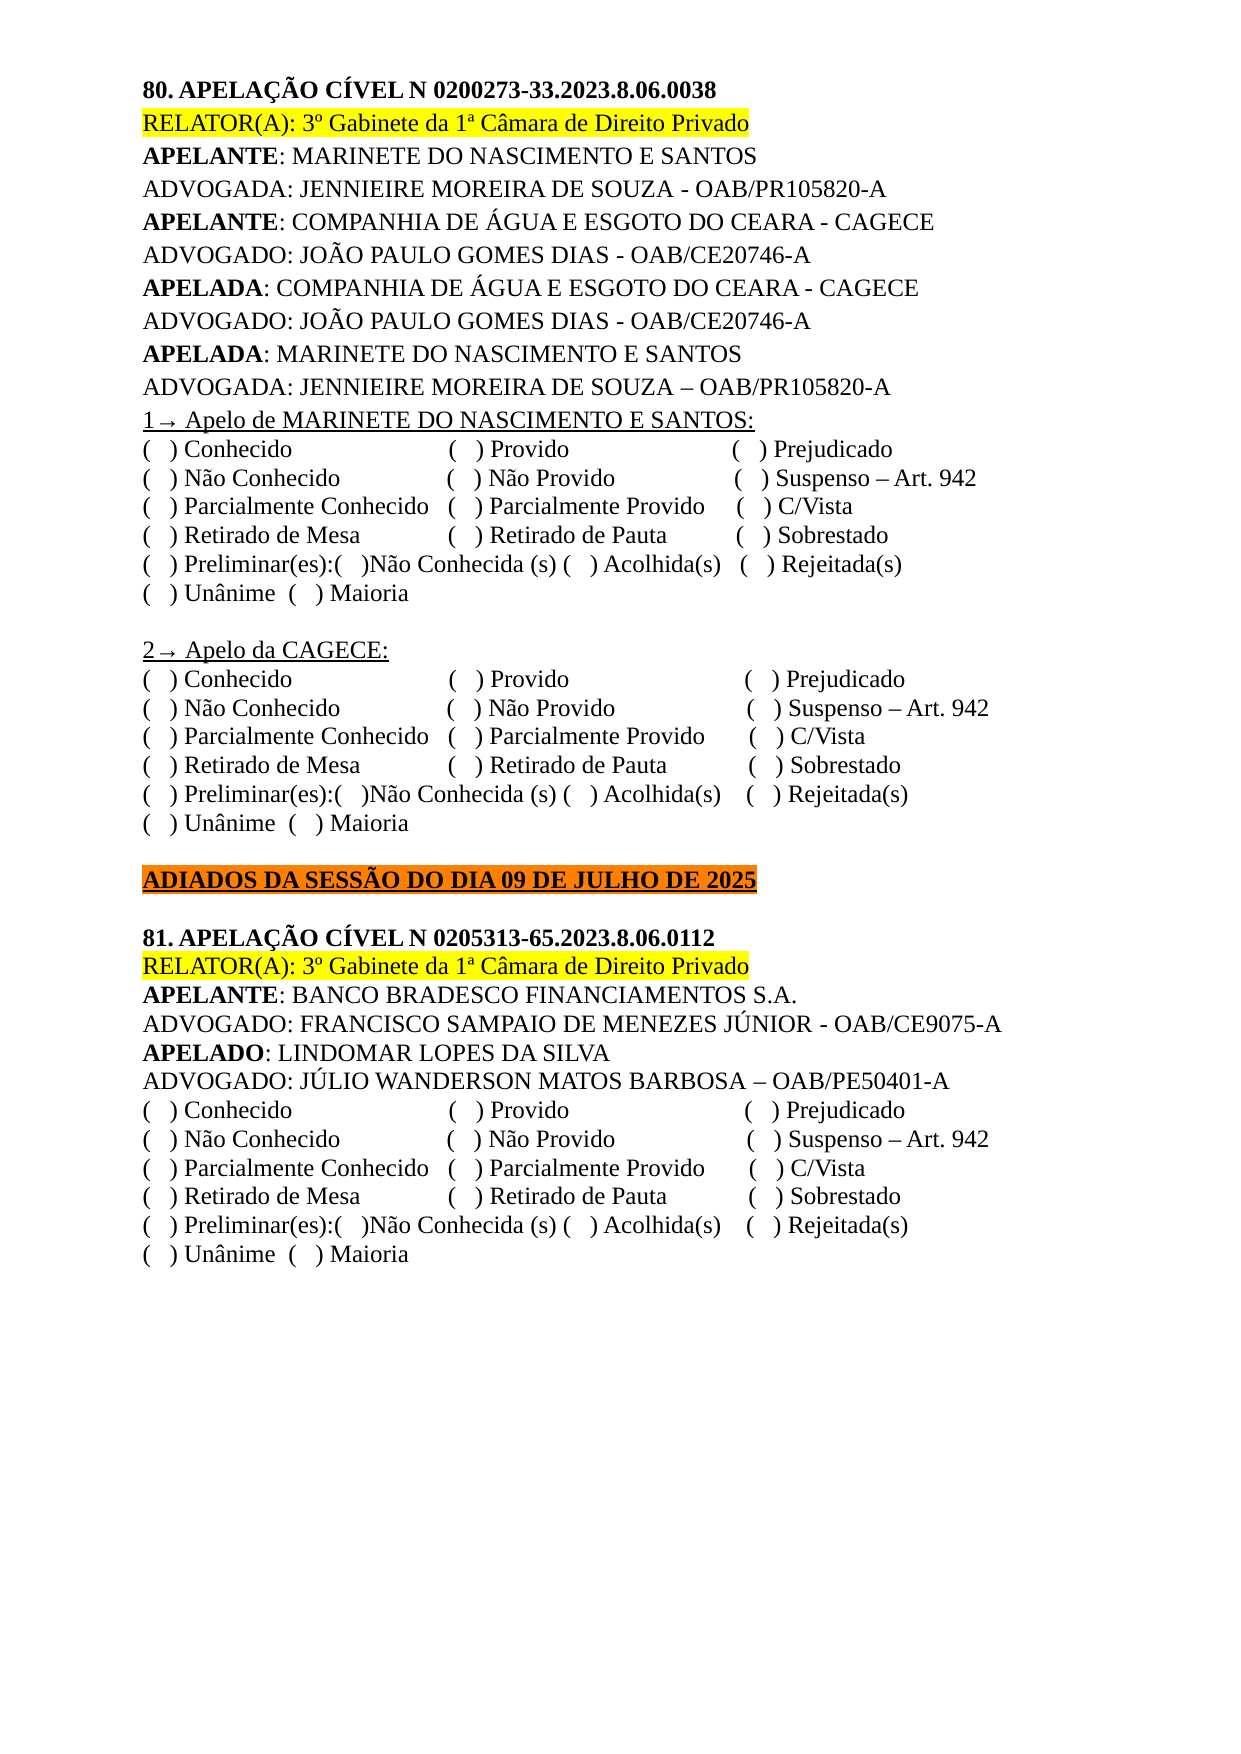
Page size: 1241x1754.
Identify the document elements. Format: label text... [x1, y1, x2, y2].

text ( ) Não Conhecido ( ) Não Provido ( ) Suspenso – Art. 942 [142, 463, 1158, 491]
text ( ) Unânime ( ) Maioria [142, 1239, 1141, 1268]
text ADIADOS DA SESSÃO DO DIA 09 DE JULHO DE 2025 [142, 865, 1158, 894]
text ( ) Preliminar(es):( )Não Conhecida (s) ( ) Acolhida(s) ( ) Rejeitada(s) [142, 549, 1158, 578]
text ( ) Unânime ( ) Maioria [142, 808, 1158, 836]
text ( ) Conhecido ( ) Provido ( ) Prejudicado [142, 1095, 1141, 1124]
text ( ) Parcialmente Conhecido ( ) Parcialmente Provido ( ) C/Vista [142, 1153, 1158, 1181]
text ( ) Conhecido ( ) Provido ( ) Prejudicado [142, 664, 1141, 693]
text ( ) Preliminar(es):( )Não Conhecida (s) ( ) Acolhida(s) ( ) Rejeitada(s) [142, 779, 1158, 808]
text ( ) Unânime ( ) Maioria [142, 578, 1158, 606]
text ( ) Retirado de Mesa ( ) Retirado de Pauta ( ) Sobrestado [142, 750, 1158, 779]
text 80. APELAÇÃO CÍVEL N 0200273-33.2023.8.06.0038 RELATOR(A): 3º Gabinete da 1ª Câmara de Direito Privado APELANTE: MARINETE DO NASCIMENTO E SANTOS ADVOGADA: JENNIEIRE MOREIRA DE SOUZA - OAB/PR105820-A APELANTE: COMPANHIA DE ÁGUA E ESGOTO DO CEARA - CAGECE ADVOGADO: JOÃO PAULO GOMES DIAS - OAB/CE20746-A APELADA: COMPANHIA DE ÁGUA E ESGOTO DO CEARA - CAGECE ADVOGADO: JOÃO PAULO GOMES DIAS - OAB/CE20746-A APELADA: MARINETE DO NASCIMENTO E SANTOS ADVOGADA: JENNIEIRE MOREIRA DE SOUZA – OAB/PR105820-A [142, 75, 1141, 401]
text ( ) Preliminar(es):( )Não Conhecida (s) ( ) Acolhida(s) ( ) Rejeitada(s) [142, 1210, 1158, 1239]
text ( ) Parcialmente Conhecido ( ) Parcialmente Provido ( ) C/Vista [142, 491, 1158, 520]
text ( ) Parcialmente Conhecido ( ) Parcialmente Provido ( ) C/Vista [142, 721, 1158, 750]
text ( ) Retirado de Mesa ( ) Retirado de Pauta ( ) Sobrestado [142, 520, 1158, 549]
text 2→ Apelo da CAGECE: [142, 635, 1141, 664]
text 81. APELAÇÃO CÍVEL N 0205313-65.2023.8.06.0112 RELATOR(A): 3º Gabinete da 1ª Câmara de Direito Privado APELANTE: BANCO BRADESCO FINANCIAMENTOS S.A. ADVOGADO: FRANCISCO SAMPAIO DE MENEZES JÚNIOR - OAB/CE9075-A APELADO: LINDOMAR LOPES DA SILVA ADVOGADO: JÚLIO WANDERSON MATOS BARBOSA – OAB/PE50401-A [142, 923, 1141, 1095]
text ( ) Conhecido ( ) Provido ( ) Prejudicado [142, 434, 1141, 463]
text ( ) Não Conhecido ( ) Não Provido ( ) Suspenso – Art. 942 [142, 693, 1158, 721]
text 1→ Apelo de MARINETE DO NASCIMENTO E SANTOS: [142, 405, 1141, 434]
text ( ) Não Conhecido ( ) Não Provido ( ) Suspenso – Art. 942 [142, 1124, 1158, 1153]
text ( ) Retirado de Mesa ( ) Retirado de Pauta ( ) Sobrestado [142, 1181, 1158, 1210]
